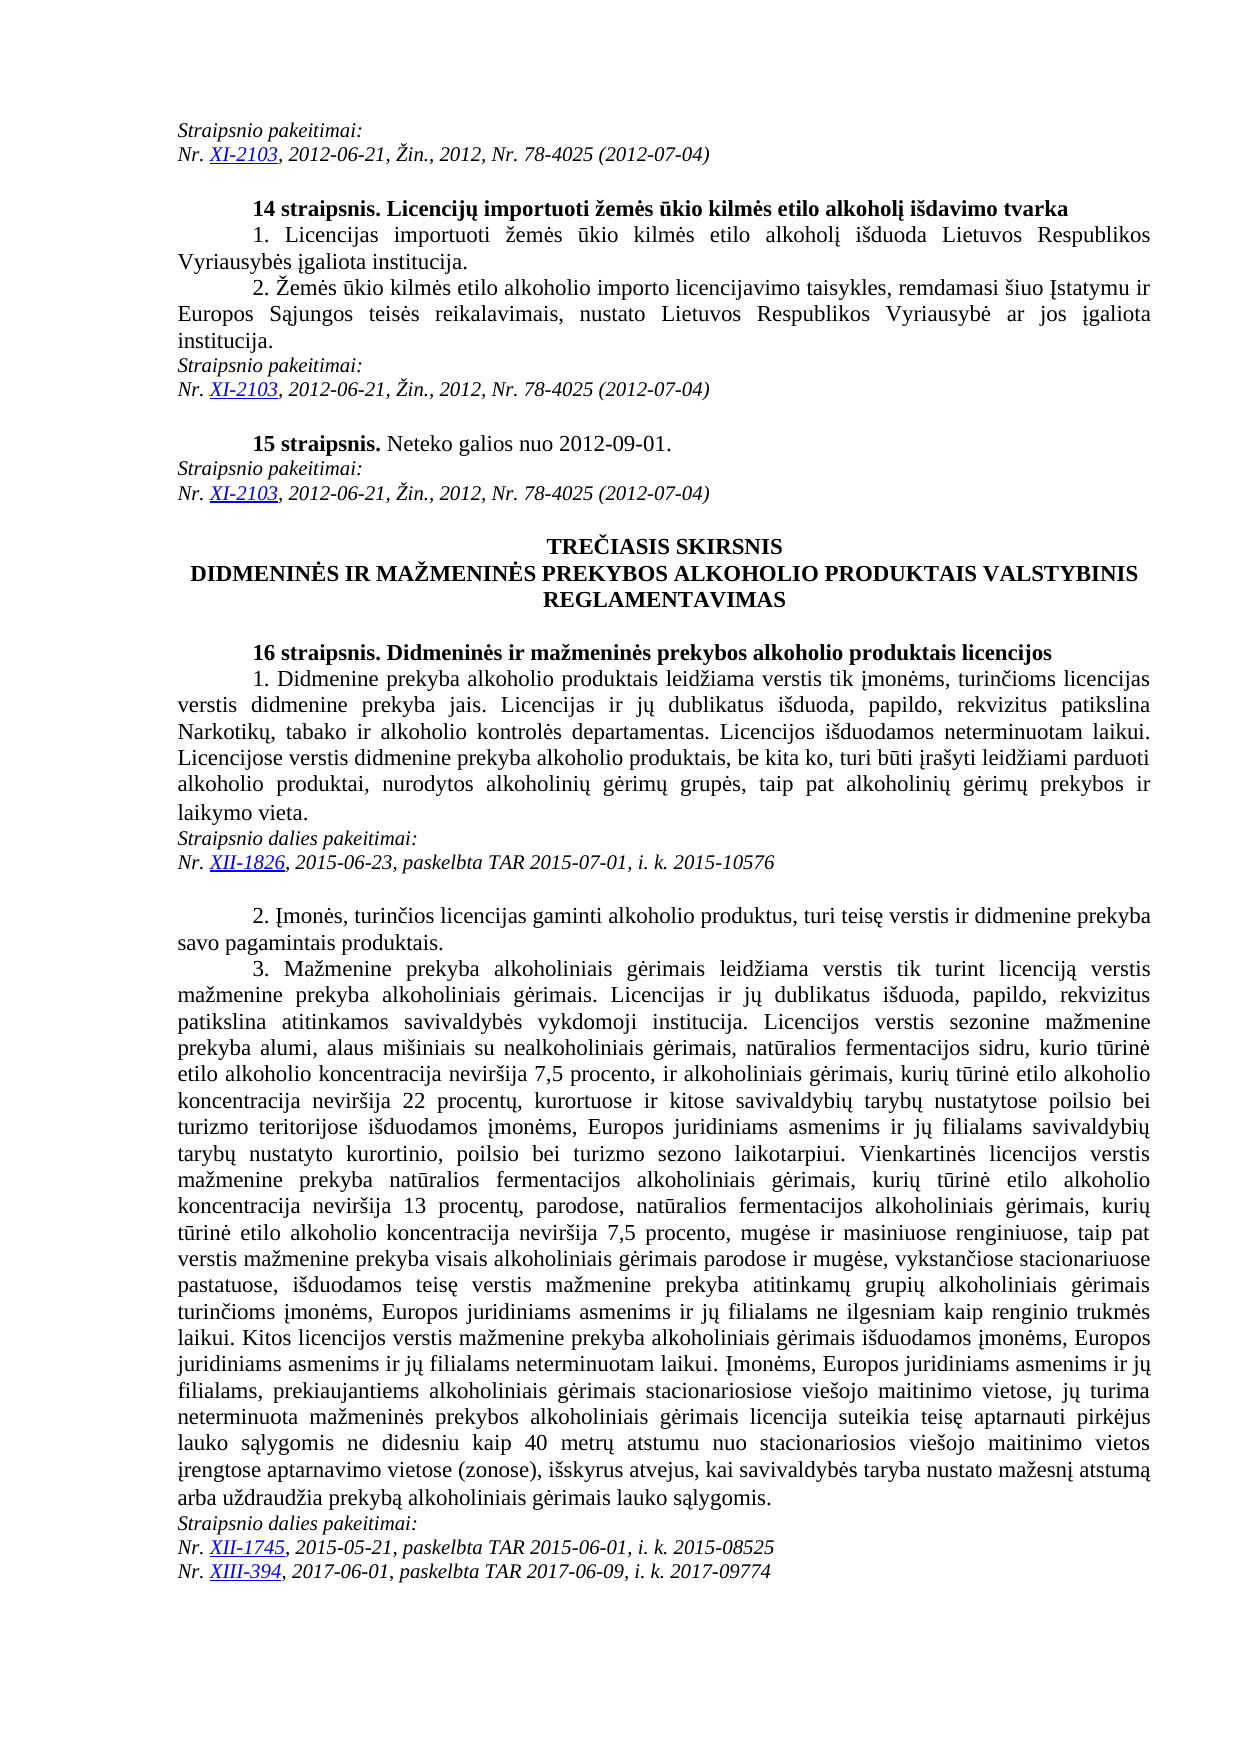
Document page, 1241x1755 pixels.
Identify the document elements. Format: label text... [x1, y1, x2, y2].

text Straipsnio dalies pakeitimai: [177, 826, 1152, 849]
text 16 straipsnis. Didmeninės ir mažmeninės prekybos alkoholio produktais licencijos [252, 639, 1152, 665]
text 14 straipsnis. Licencijų importuoti žemės ūkio kilmės etilo alkoholį išdavimo tvarka [252, 195, 1152, 221]
text 2. Žemės ūkio kilmės etilo alkoholio importo licencijavimo taisykles, remdamasi šiuo Įstatymu ir Europos Sąjungos teisės reikalavimais, nustato Lietuvos Respublikos Vyriausybė ar jos įgaliota institucija. [177, 274, 1152, 353]
text 2. Įmonės, turinčios licencijas gaminti alkoholio produktus, turi teisę verstis ir didmenine prekyba savo pagamintais produktais. [177, 902, 1152, 955]
text Straipsnio pakeitimai: [177, 118, 1152, 142]
text 3. Mažmenine prekyba alkoholiniais gėrimais leidžiama verstis tik turint licenciją verstis mažmenine prekyba alkoholiniais gėrimais. Licencijas ir jų dublikatus išduoda, papildo, rekvizitus patikslina atitinkamos savivaldybės vykdomoji institucija. Licencijos verstis sezonine mažmenine prekyba alumi, alaus mišiniais su nealkoholiniais gėrimais, natūralios fermentacijos sidru, kurio tūrinė etilo alkoholio koncentracija neviršija 7,5 procento, ir alkoholiniais gėrimais, kurių tūrinė etilo alkoholio koncentracija neviršija 22 procentų, kurortuose ir kitose savivaldybių tarybų nustatytose poilsio bei turizmo teritorijose išduodamos įmonėms, Europos juridiniams asmenims ir jų filialams savivaldybių tarybų nustatyto kurortinio, poilsio bei turizmo sezono laikotarpiui. Vienkartinės licencijos verstis mažmenine prekyba natūralios fermentacijos alkoholiniais gėrimais, kurių tūrinė etilo alkoholio koncentracija neviršija 13 procentų, parodose, natūralios fermentacijos alkoholiniais gėrimais, kurių tūrinė etilo alkoholio koncentracija neviršija 7,5 procento, mugėse ir masiniuose renginiuose, taip pat verstis mažmenine prekyba visais alkoholiniais gėrimais parodose ir mugėse, vykstančiose stacionariuose pastatuose, išduodamos teisę verstis mažmenine prekyba atitinkamų grupių alkoholiniais gėrimais turinčioms įmonėms, Europos juridiniams asmenims ir jų filialams ne ilgesniam kaip renginio trukmės laikui. Kitos licencijos verstis mažmenine prekyba alkoholiniais gėrimais išduodamos įmonėms, Europos juridiniams asmenims ir jų filialams neterminuotam laikui. Įmonėms, Europos juridiniams asmenims ir jų filialams, prekiaujantiems alkoholiniais gėrimais stacionariosiose viešojo maitinimo vietose, jų turima neterminuota mažmeninės prekybos alkoholiniais gėrimais licencija suteikia teisę aptarnauti pirkėjus lauko sąlygomis ne didesniu kaip 40 metrų atstumu nuo stacionariosios viešojo maitinimo vietos įrengtose aptarnavimo vietose (zonose), išskyrus atvejus, kai savivaldybės taryba nustato mažesnį atstumą arba uždraudžia prekybą alkoholiniais gėrimais lauko sąlygomis. [177, 955, 1152, 1511]
text Straipsnio pakeitimai: [177, 456, 1152, 480]
text 1. Licencijas importuoti žemės ūkio kilmės etilo alkoholį išduoda Lietuvos Respublikos Vyriausybės įgaliota institucija. [177, 221, 1152, 274]
text DIDMENINĖS IR MAŽMENINĖS PREKYBOS ALKOHOLIO PRODUKTAIS VALSTYBINIS REGLAMENTAVIMAS [177, 559, 1152, 612]
text 1. Didmenine prekyba alkoholio produktais leidžiama verstis tik įmonėms, turinčioms licencijas verstis didmenine prekyba jais. Licencijas ir jų dublikatus išduoda, papildo, rekvizitus patikslina Narkotikų, tabako ir alkoholio kontrolės departamentas. Licencijos išduodamos neterminuotam laikui. Licencijose verstis didmenine prekyba alkoholio produktais, be kita ko, turi būti įrašyti leidžiami parduoti alkoholio produktai, nurodytos alkoholinių gėrimų grupės, taip pat alkoholinių gėrimų prekybos ir laikymo vieta. [177, 665, 1152, 826]
text 15 straipsnis. Neteko galios nuo 2012-09-01. [177, 430, 1152, 456]
text Nr. XII-1745, 2015-05-21, paskelbta TAR 2015-06-01, i. k. 2015-08525 [177, 1535, 1152, 1559]
text TREČIASIS SKIRSNIS [177, 533, 1152, 559]
text Nr. XII-1826, 2015-06-23, paskelbta TAR 2015-07-01, i. k. 2015-10576 [177, 849, 1152, 874]
text Nr. XIII-394, 2017-06-01, paskelbta TAR 2017-06-09, i. k. 2017-09774 [177, 1559, 1152, 1583]
text Nr. XI-2103, 2012-06-21, Žin., 2012, Nr. 78-4025 (2012-07-04) [177, 480, 1152, 504]
text Straipsnio dalies pakeitimai: [177, 1511, 1152, 1535]
text Nr. XI-2103, 2012-06-21, Žin., 2012, Nr. 78-4025 (2012-07-04) [177, 377, 1152, 401]
text Nr. XI-2103, 2012-06-21, Žin., 2012, Nr. 78-4025 (2012-07-04) [177, 142, 1152, 166]
text Straipsnio pakeitimai: [177, 353, 1152, 377]
